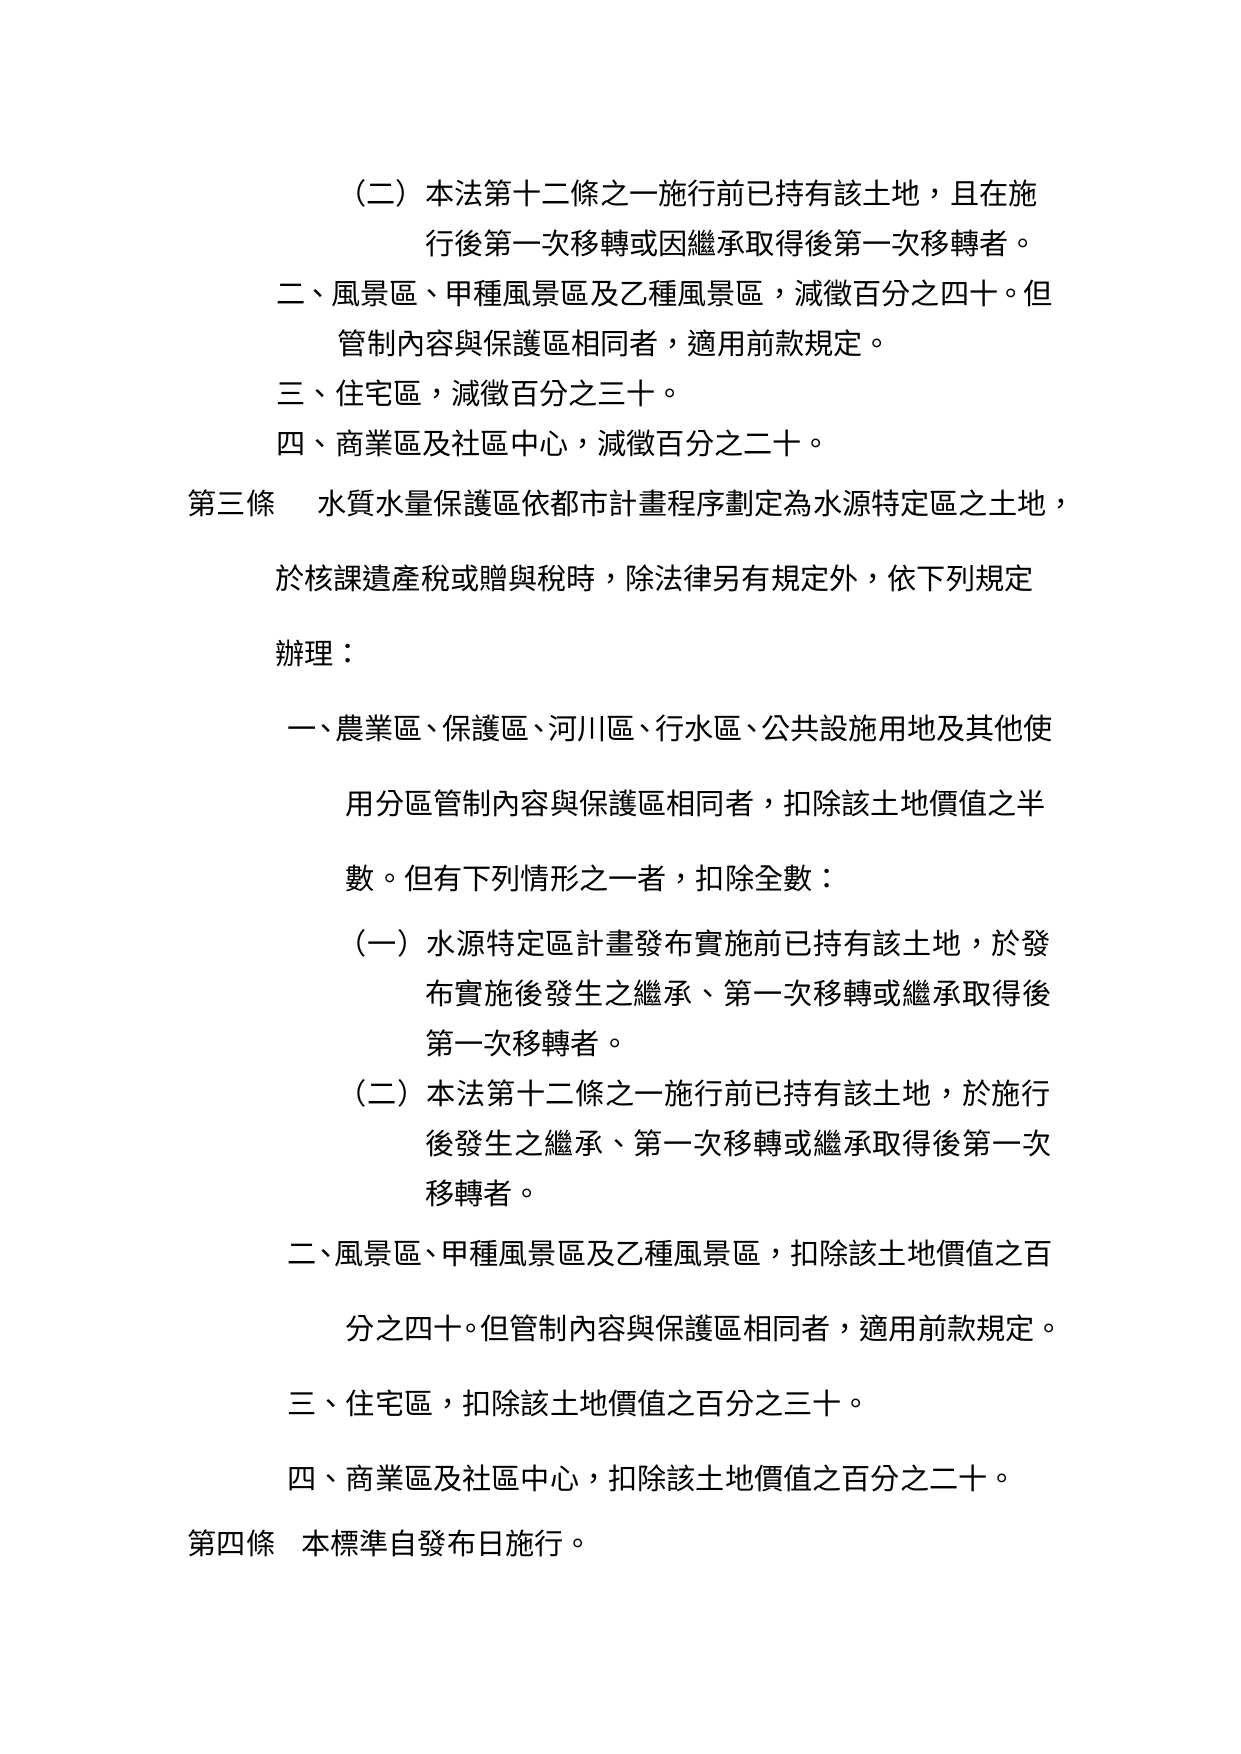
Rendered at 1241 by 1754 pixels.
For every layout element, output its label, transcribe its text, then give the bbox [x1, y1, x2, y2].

text 三、住宅區，扣除該土地價值之百分之三十。 [287, 1364, 1053, 1439]
text 二、風景區、甲種風景區及乙種風景區，減徵百分之四十。但管制內容與保護區相同者，適用前款規定。 [276, 264, 1053, 364]
text （二）本法第十二條之一施行前已持有該土地，於施行後發生之繼承、第一次移轉或繼承取得後第一次移轉者。 [337, 1064, 1053, 1214]
text （一）水源特定區計畫發布實施前已持有該土地，於發布實施後發生之繼承、第一次移轉或繼承取得後第一次移轉者。 [337, 914, 1053, 1064]
text 一、農業區、保護區、河川區、行水區、公共設施用地及其他使用分區管制內容與保護區相同者，扣除該土地價值之半數。但有下列情形之一者，扣除全數： [287, 689, 1053, 914]
text 第四條 本標準自發布日施行。 [187, 1514, 1053, 1564]
text （二）本法第十二條之一施行前已持有該土地，且在施行後第一次移轉或因繼承取得後第一次移轉者。 [337, 164, 1053, 264]
text 三、住宅區，減徵百分之三十。 [276, 364, 1053, 414]
text 四、商業區及社區中心，減徵百分之二十。 [276, 414, 1053, 464]
text 四、商業區及社區中心，扣除該土地價值之百分之二十。 [287, 1439, 1053, 1514]
text 第三條 水質水量保護區依都市計畫程序劃定為水源特定區之土地，於核課遺產稅或贈與稅時，除法律另有規定外，依下列規定辦理： [187, 464, 1053, 689]
text 二、風景區、甲種風景區及乙種風景區，扣除該土地價值之百分之四十。但管制內容與保護區相同者，適用前款規定。 [287, 1214, 1053, 1364]
